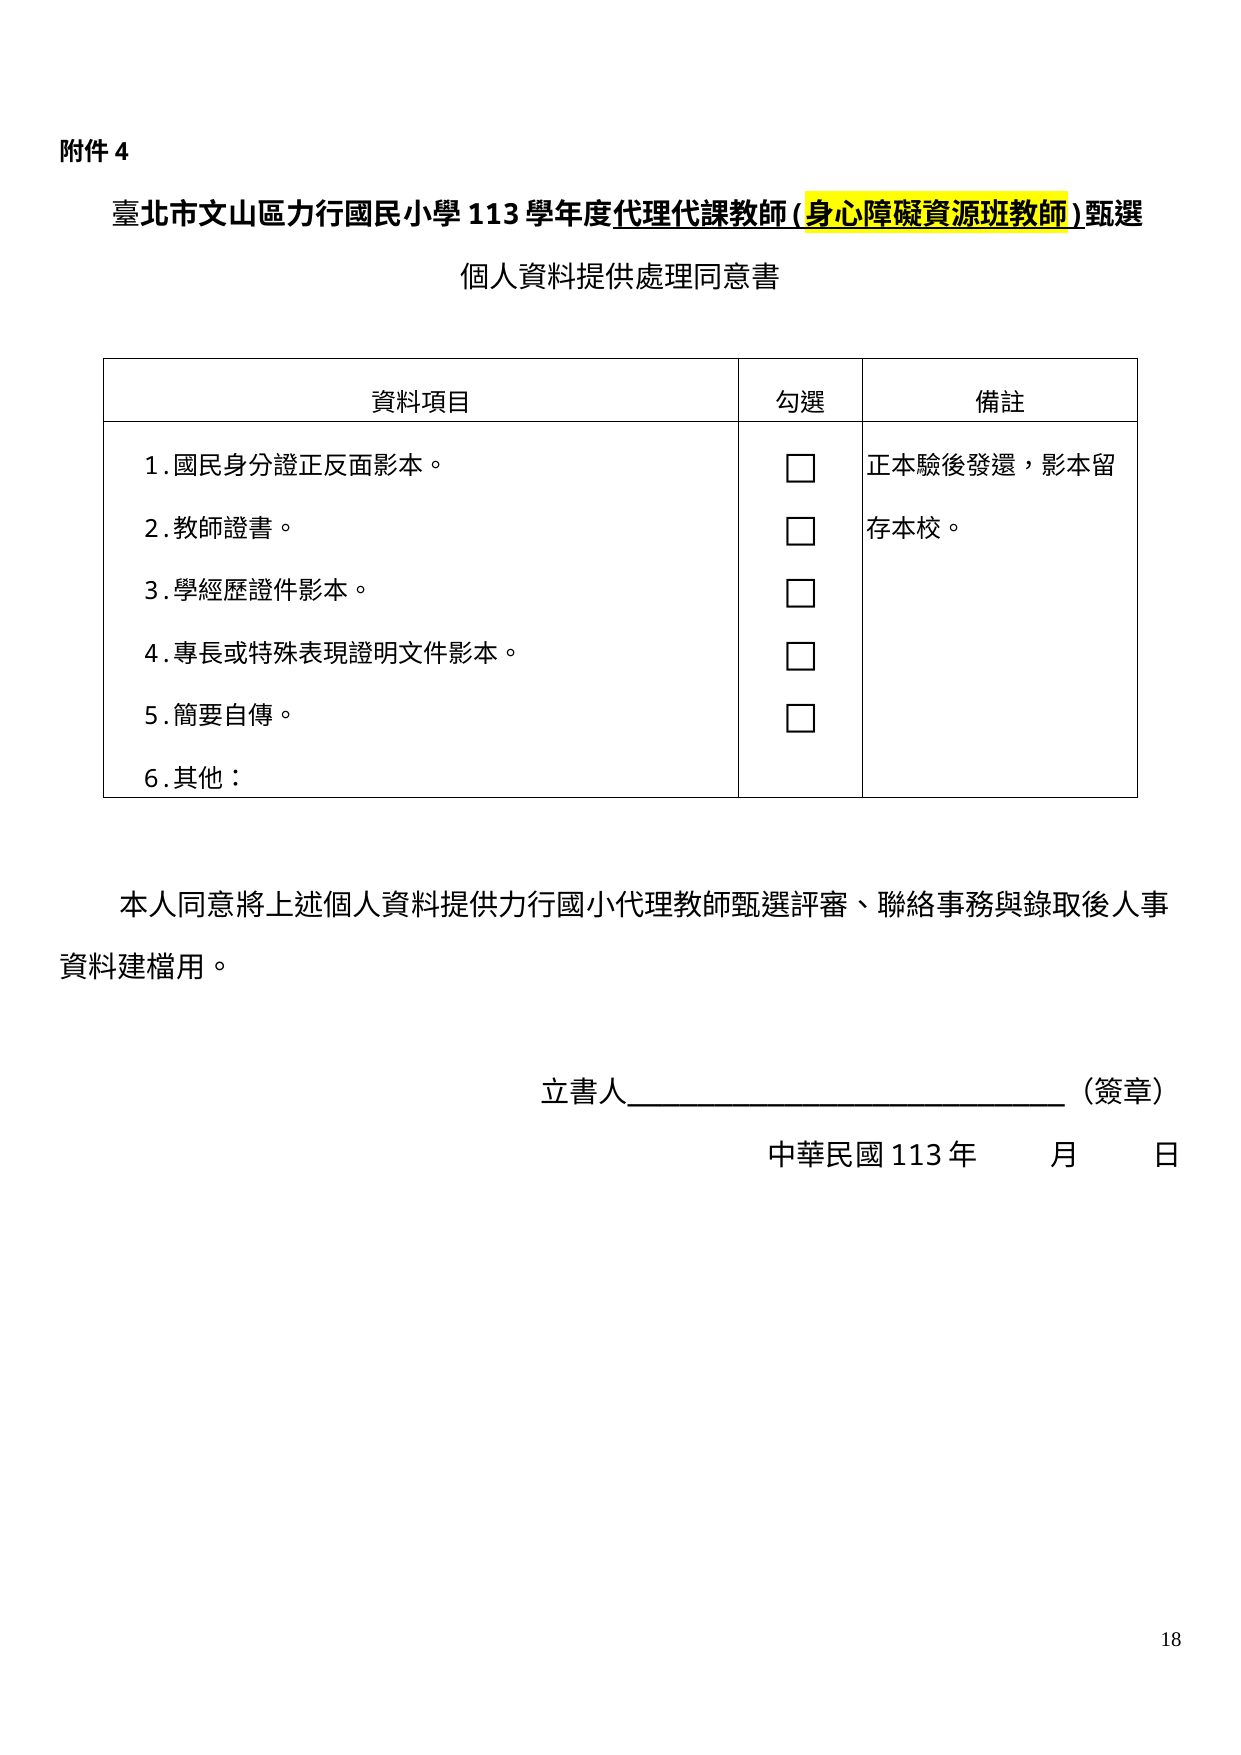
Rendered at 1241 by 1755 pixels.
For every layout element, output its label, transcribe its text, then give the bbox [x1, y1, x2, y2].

table_cell 1.國民身分證正反面影本。 2.教師證書。 3.學經歷證件影本。 4.專長或特殊表現證明文件影本。 5.簡要自傳。 6.其他： [104, 422, 738, 797]
table_cell □ □ □ □ □ [739, 422, 862, 797]
table_cell 正本驗後發還，影本留存本校。 [863, 422, 1137, 797]
table_header 備註 [863, 359, 1137, 421]
table_header 資料項目 [104, 359, 738, 421]
text 個人資料提供處理同意書 [59, 233, 1181, 295]
text 本人同意將上述個人資料提供力行國小代理教師甄選評審、聯絡事務與錄取後人事資料建檔用。 [59, 861, 1181, 986]
text 附件4 [59, 108, 1181, 170]
table_header 勾選 [739, 359, 862, 421]
text 中華民國113年 月 日 [59, 1111, 1181, 1173]
text 立書人_________________________（簽章） [59, 1048, 1181, 1111]
text 臺北市文山區力行國民小學113學年度代理代課教師(身心障礙資源班教師)甄選 [29, 170, 1221, 233]
